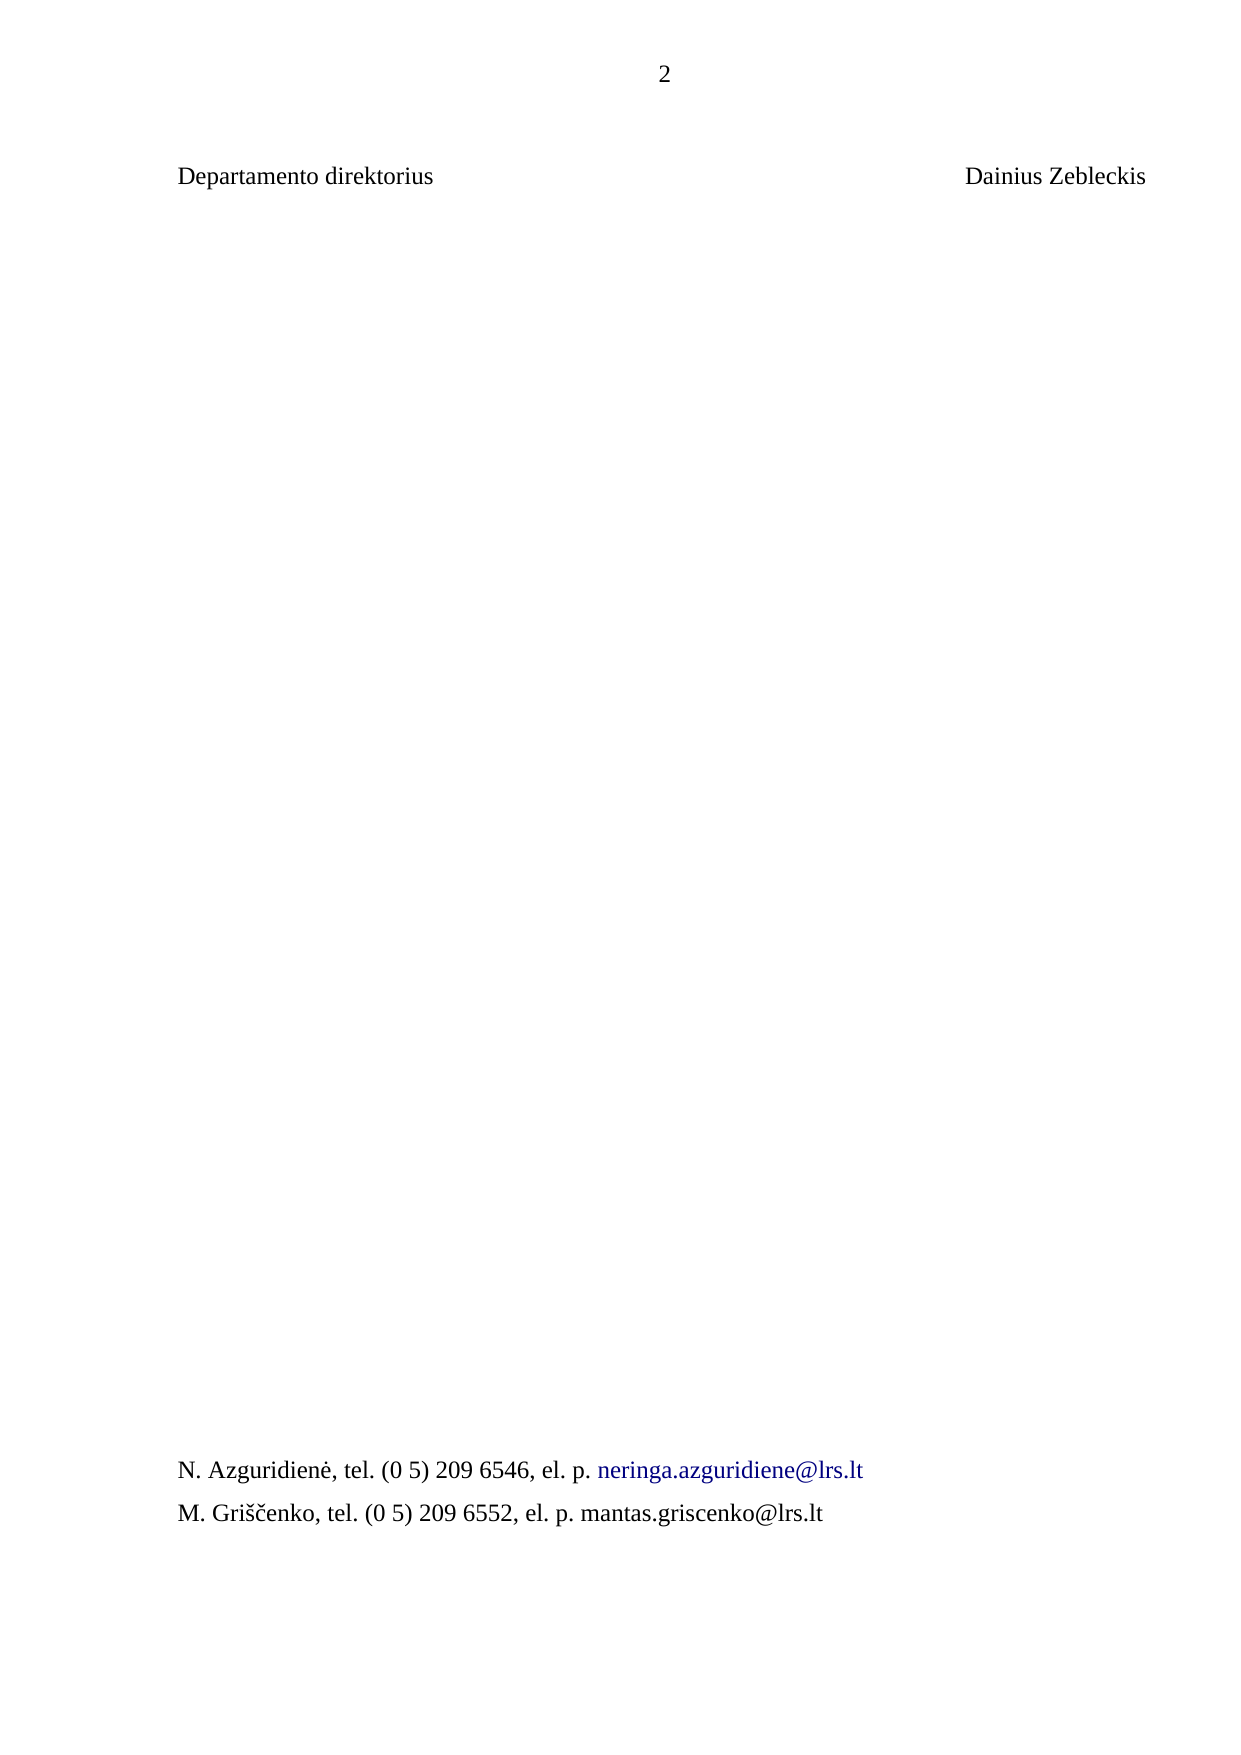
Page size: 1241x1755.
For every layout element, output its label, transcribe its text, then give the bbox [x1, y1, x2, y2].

text N. Azguridienė, tel. (0 5) 209 6546, el. p. neringa.azguridiene@lrs.lt [177, 1455, 1152, 1484]
text M. Griščenko, tel. (0 5) 209 6552, el. p. mantas.griscenko@lrs.lt [177, 1498, 1152, 1527]
text Departamento direktorius Dainius Zebleckis [177, 161, 1167, 190]
